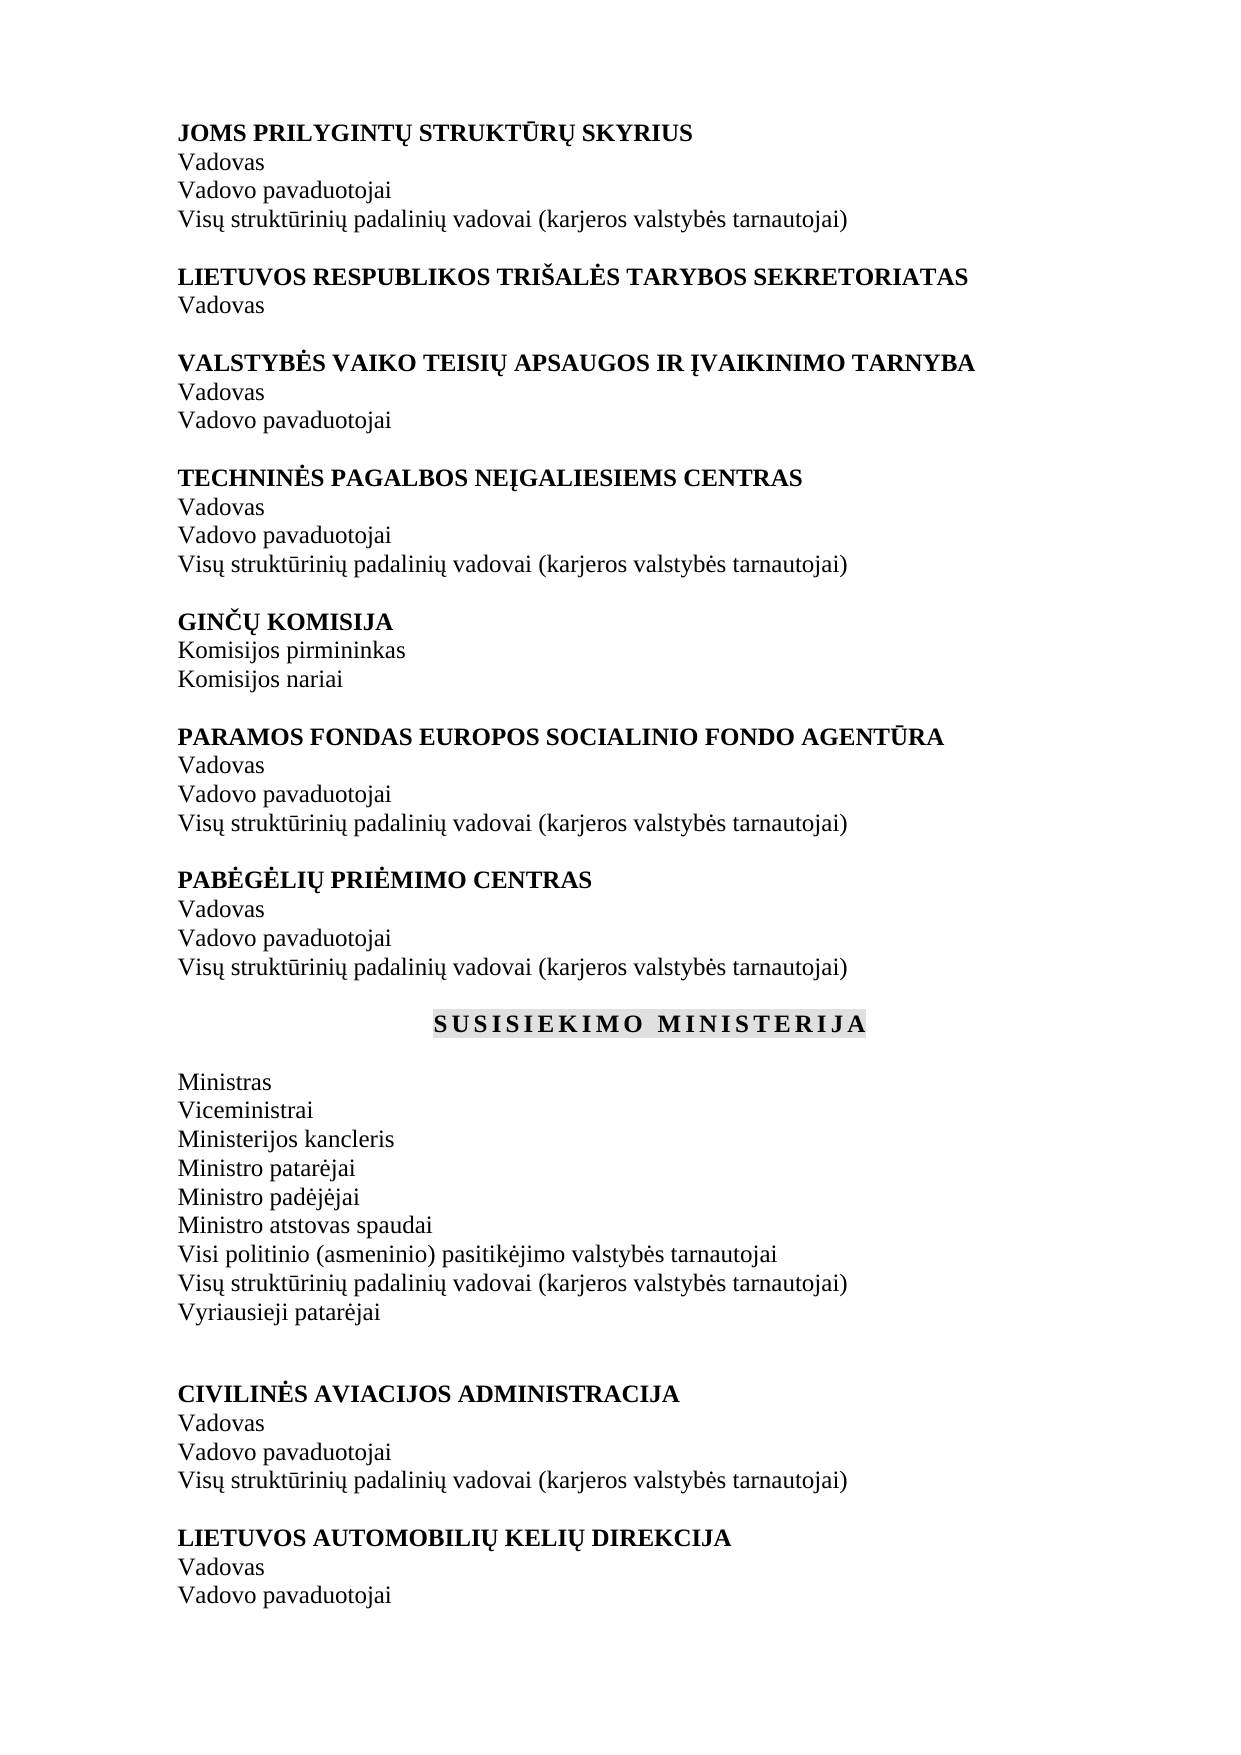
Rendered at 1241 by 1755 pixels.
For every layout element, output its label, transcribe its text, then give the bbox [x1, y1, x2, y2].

text Visų struktūrinių padalinių vadovai (karjeros valstybės tarnautojai) [177, 952, 1122, 981]
text Ministro padėjėjai [177, 1182, 1122, 1211]
text LIETUVOS AUTOMOBILIŲ KELIŲ DIREKCIJA [177, 1523, 1122, 1552]
text Vadovas [177, 1552, 1122, 1581]
text Vadovo pavaduotojai [177, 521, 1122, 549]
text Visų struktūrinių padalinių vadovai (karjeros valstybės tarnautojai) [177, 808, 1122, 837]
text Vadovas [177, 377, 1122, 406]
text Vadovas [177, 291, 1122, 319]
text Vyriausieji patarėjai [177, 1297, 1122, 1326]
text Vadovas [177, 147, 1122, 176]
text Susisiekimo ministerija [177, 1009, 1122, 1038]
text Paramos fondas Europos socialinio fondo agentūra [177, 722, 1122, 751]
text Visų struktūrinių padalinių vadovai (karjeros valstybės tarnautojai) [177, 1268, 1122, 1297]
text Techninės pagalbos neįgaliesiems centras [177, 463, 1122, 492]
text Vadovo pavaduotojai [177, 923, 1122, 952]
text Vadovo pavaduotojai [177, 1581, 1122, 1609]
text Ministras [177, 1067, 1122, 1096]
text Vadovo pavaduotojai [177, 779, 1122, 808]
text Pabėgėlių priėmimo centras [177, 866, 1122, 894]
text Vadovas [177, 492, 1122, 521]
text CIVILINĖS AVIACIJOS ADMINISTRACIJA [177, 1379, 1122, 1408]
text Vadovo pavaduotojai [177, 176, 1122, 204]
text Vadovas [177, 1408, 1122, 1437]
text Visų struktūrinių padalinių vadovai (karjeros valstybės tarnautojai) [177, 1466, 1122, 1494]
text Ginčų komisija [177, 607, 1122, 636]
text Viceministrai [177, 1096, 1122, 1124]
text Komisijos pirmininkas [177, 636, 1122, 664]
text Vadovas [177, 894, 1122, 923]
text Ministerijos kancleris [177, 1124, 1122, 1153]
text Vadovo pavaduotojai [177, 1437, 1122, 1466]
text Vadovas [177, 751, 1122, 779]
text Visų struktūrinių padalinių vadovai (karjeros valstybės tarnautojai) [177, 204, 1122, 233]
text Valstybės vaiko teisių apsaugos ir įvaikinimo tarnyba [177, 348, 1122, 377]
text Visų struktūrinių padalinių vadovai (karjeros valstybės tarnautojai) [177, 549, 1122, 578]
text Visi politinio (asmeninio) pasitikėjimo valstybės tarnautojai [177, 1239, 1122, 1268]
text Ministro atstovas spaudai [177, 1211, 1122, 1239]
text JOMS PRILYGINTŲ STRUKTŪRŲ SKYRIUS [177, 118, 1122, 147]
text Vadovo pavaduotojai [177, 406, 1122, 434]
text Komisijos nariai [177, 664, 1122, 693]
text Lietuvos Respublikos Trišalės tarybos sekretoriatas [177, 262, 1122, 291]
text Ministro patarėjai [177, 1153, 1122, 1182]
